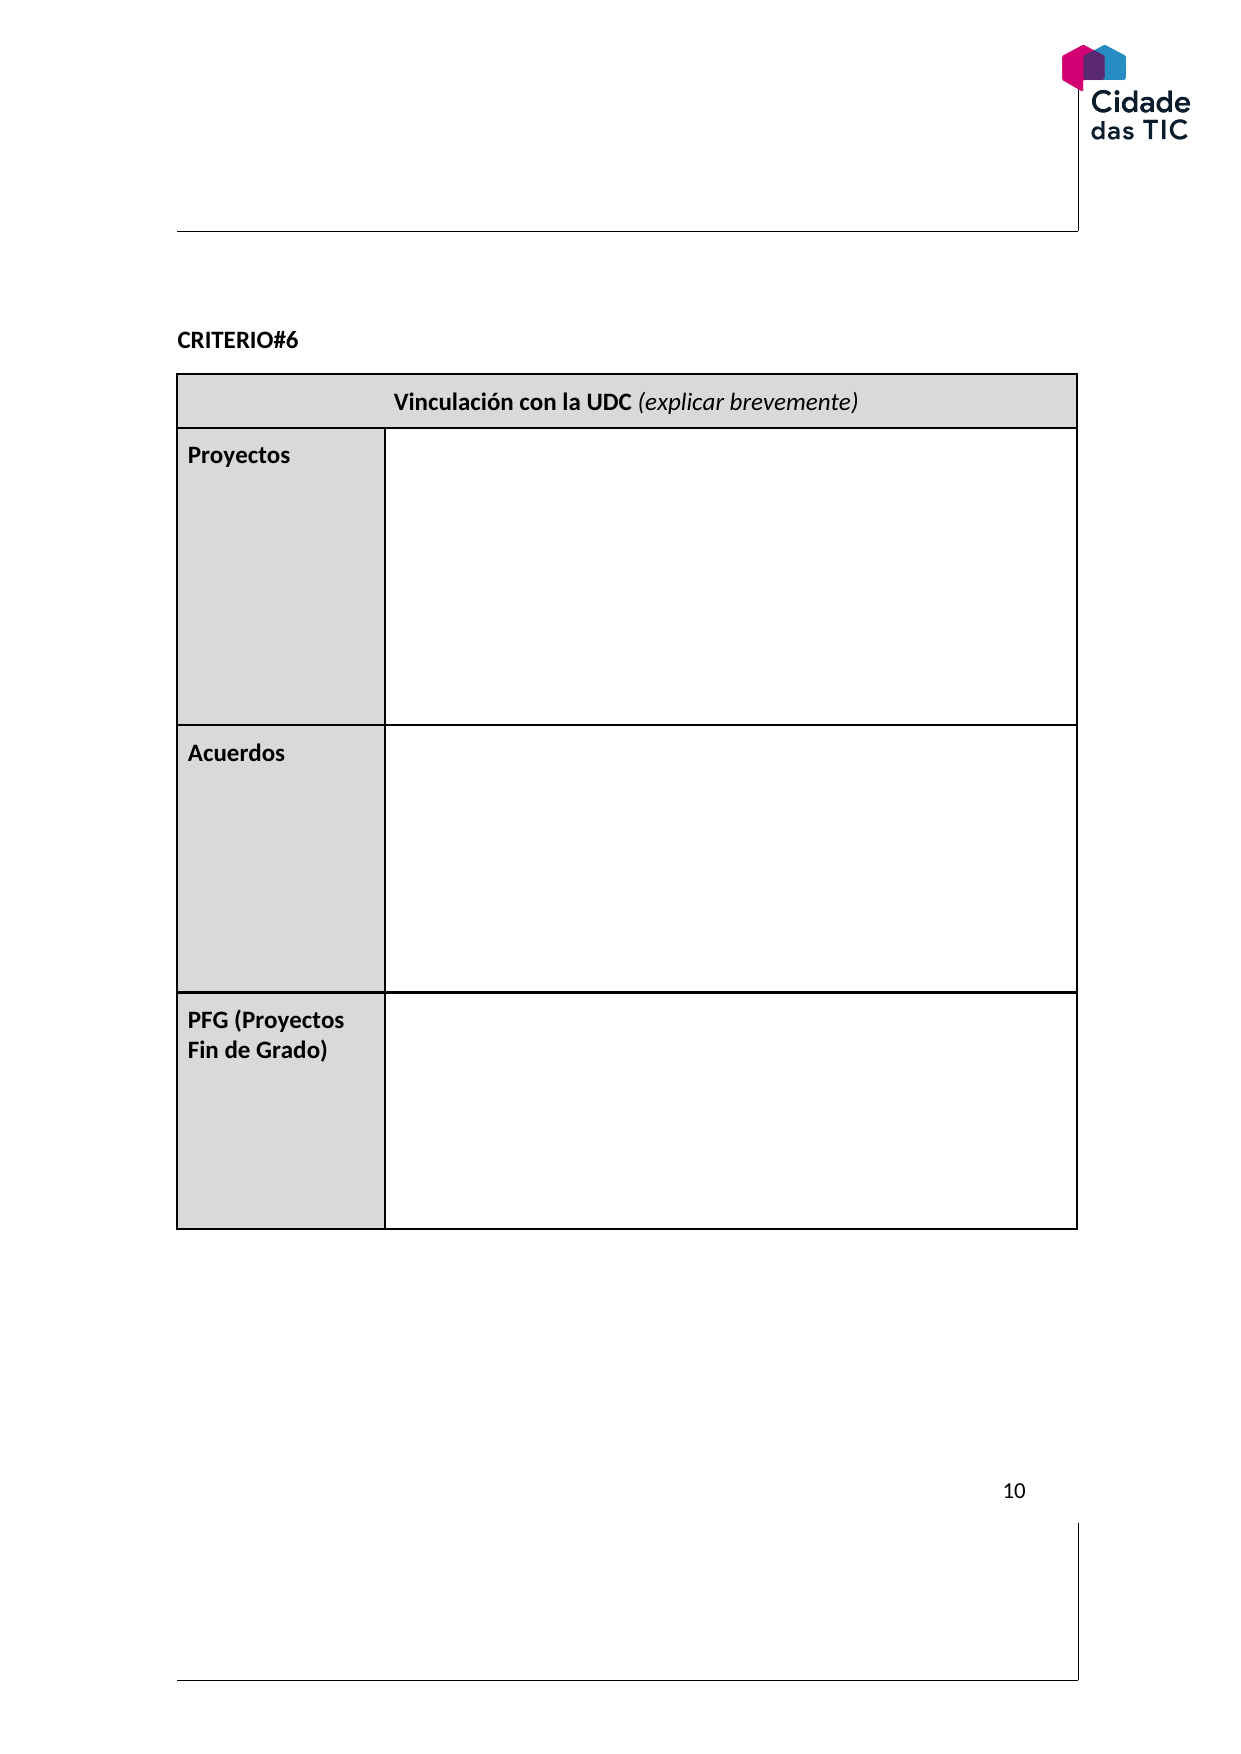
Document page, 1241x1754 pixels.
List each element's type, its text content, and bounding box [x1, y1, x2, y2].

table_header Vinculación con la UDC (explicar brevemente) [178, 375, 1076, 427]
table_cell Proyectos [178, 429, 384, 724]
text CRITERIO#6 [177, 324, 1078, 354]
table_cell [386, 994, 1076, 1228]
table_cell PFG (Proyectos Fin de Grado) [178, 994, 384, 1228]
table_cell [386, 429, 1076, 724]
table_cell Acuerdos [178, 726, 384, 991]
table_cell [386, 726, 1076, 991]
